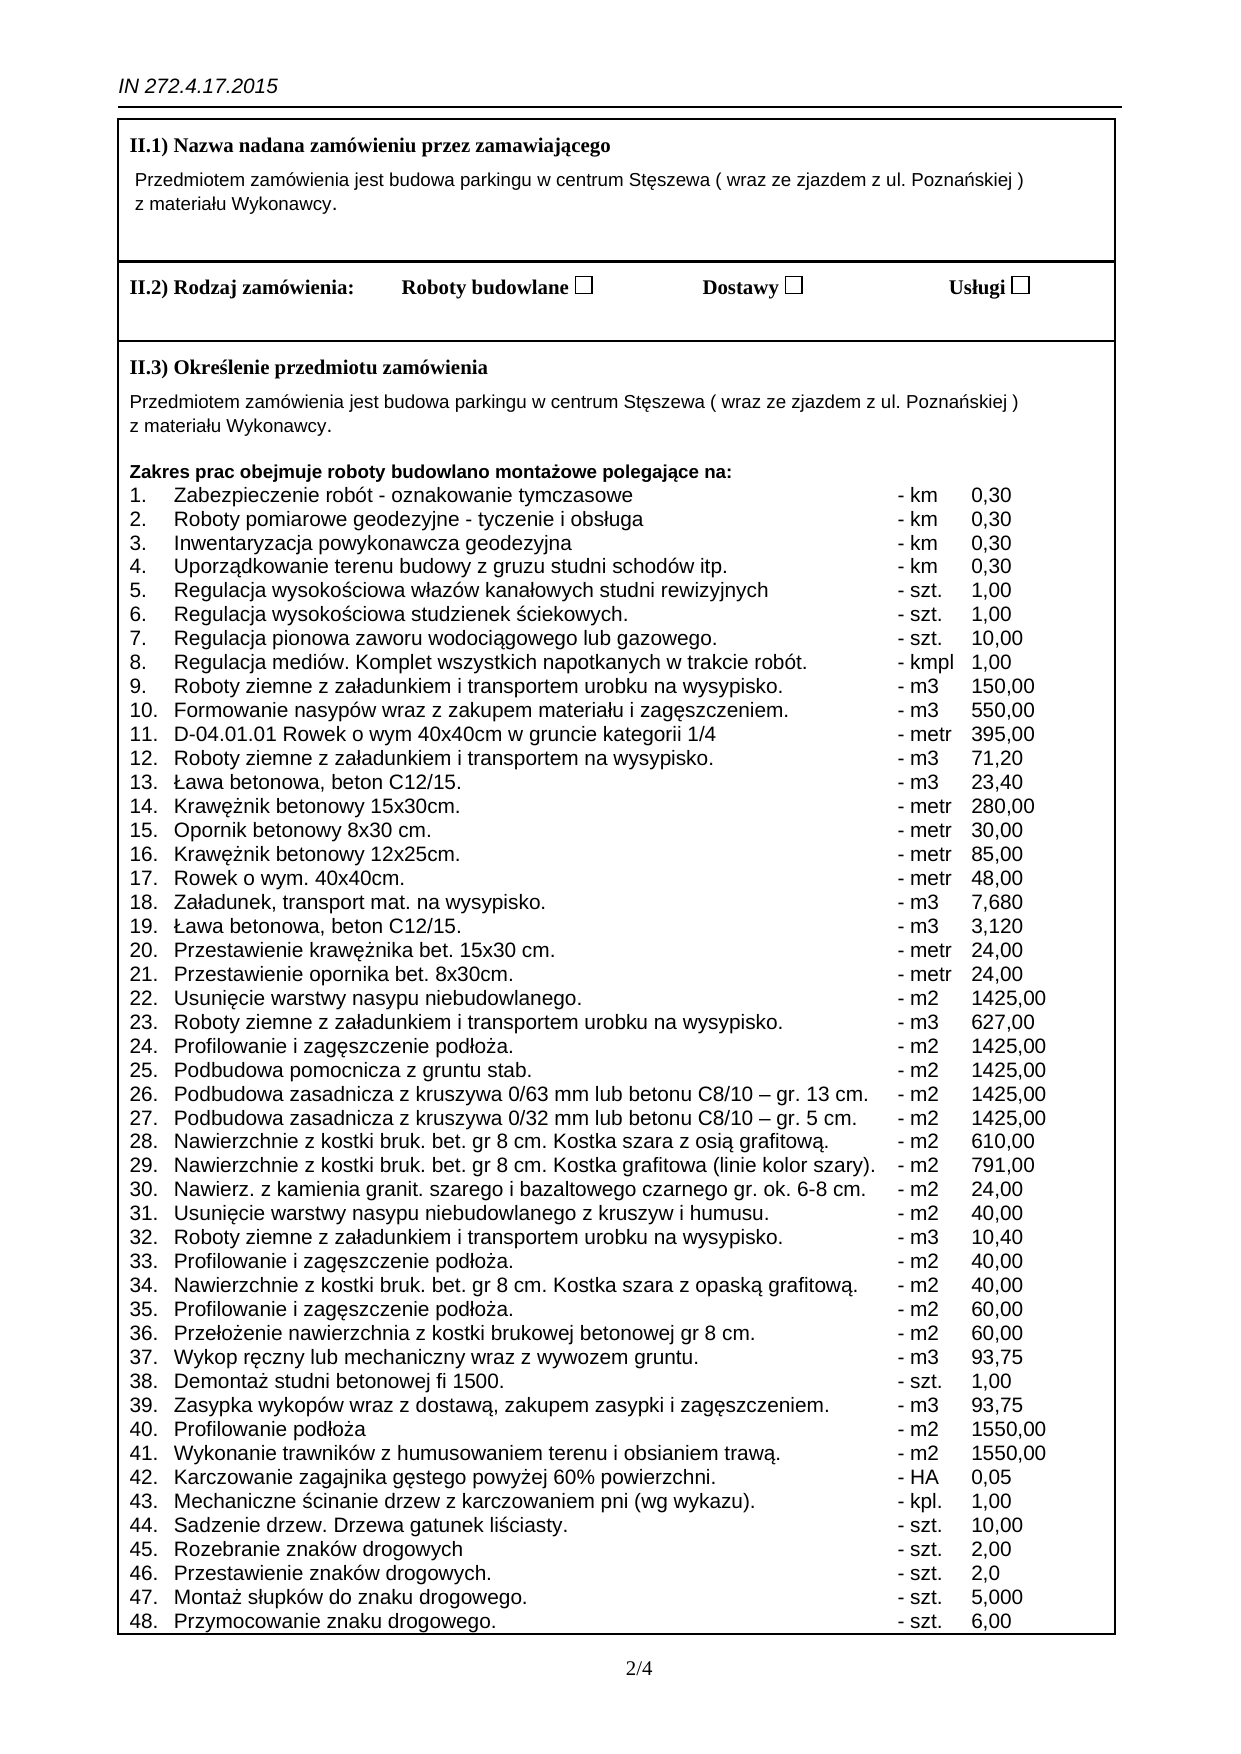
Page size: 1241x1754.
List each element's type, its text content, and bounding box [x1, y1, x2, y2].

table_header II.1) Nazwa nadana zamówieniu przez zamawiającego Przedmiotem zamówienia jest budowa parkingu w centrum Stęszewa ( wraz ze zjazdem z ul. Poznańskiej ) z materiału Wykonawcy. [119, 120, 1114, 260]
table_cell II.3) Określenie przedmiotu zamówienia Przedmiotem zamówienia jest budowa parkingu w centrum Stęszewa ( wraz ze zjazdem z ul. Poznańskiej ) z materiału Wykonawcy. Zakres prac obejmuje roboty budowlano montażowe polegające na: Zabezpieczenie robót - oznakowanie tymczasowe - km 0,30 Roboty pomiarowe geodezyjne - tyczenie i obsługa - km 0,30 Inwentaryzacja powykonawcza geodezyjna - km 0,30 Uporządkowanie terenu budowy z gruzu studni schodów itp. - km 0,30 Regulacja wysokościowa włazów kanałowych studni rewizyjnych - szt. 1,00 Regulacja wysokościowa studzienek ściekowych. - szt. 1,00 Regulacja pionowa zaworu wodociągowego lub gazowego. - szt. 10,00 Regulacja mediów. Komplet wszystkich napotkanych w trakcie robót. - kmpl 1,00 Roboty ziemne z załadunkiem i transportem urobku na wysypisko. - m3 150,00 Formowanie nasypów wraz z zakupem materiału i zagęszczeniem. - m3 550,00 D-04.01.01 Rowek o wym 40x40cm w gruncie kategorii 1/4 - metr 395,00 Roboty ziemne z załadunkiem i transportem na wysypisko. - m3 71,20 Ława betonowa, beton C12/15. - m3 23,40 Krawężnik betonowy 15x30cm. - metr 280,00 Opornik betonowy 8x30 cm. - metr 30,00 Krawężnik betonowy 12x25cm. - metr 85,00 Rowek o wym. 40x40cm. - metr 48,00 Załadunek, transport mat. na wysypisko. - m3 7,680 Ława betonowa, beton C12/15. - m3 3,120 Przestawienie krawężnika bet. 15x30 cm. - metr 24,00 Przestawienie opornika bet. 8x30cm. - metr 24,00 Usunięcie warstwy nasypu niebudowlanego. - m2 1425,00 Roboty ziemne z załadunkiem i transportem urobku na wysypisko. - m3 627,00 Profilowanie i zagęszczenie podłoża. - m2 1425,00 Podbudowa pomocnicza z gruntu stab. - m2 1425,00 Podbudowa zasadnicza z kruszywa 0/63 mm lub betonu C8/10 – gr. 13 cm. - m2 1425,00 Podbudowa zasadnicza z kruszywa 0/32 mm lub betonu C8/10 – gr. 5 cm. - m2 1425,00 Nawierzchnie z kostki bruk. bet. gr 8 cm. Kostka szara z osią grafitową. - m2 610,00 Nawierzchnie z kostki bruk. bet. gr 8 cm. Kostka grafitowa (linie kolor szary). - m2 791,00 Nawierz. z kamienia granit. szarego i bazaltowego czarnego gr. ok. 6-8 cm. - m2 24,00 Usunięcie warstwy nasypu niebudowlanego z kruszyw i humusu. - m2 40,00 Roboty ziemne z załadunkiem i transportem urobku na wysypisko. - m3 10,40 Profilowanie i zagęszczenie podłoża. - m2 40,00 Nawierzchnie z kostki bruk. bet. gr 8 cm. Kostka szara z opaską grafitową. - m2 40,00 Profilowanie i zagęszczenie podłoża. - m2 60,00 Przełożenie nawierzchnia z kostki brukowej betonowej gr 8 cm. - m2 60,00 Wykop ręczny lub mechaniczny wraz z wywozem gruntu. - m3 93,75 Demontaż studni betonowej fi 1500. - szt. 1,00 Zasypka wykopów wraz z dostawą, zakupem zasypki i zagęszczeniem. - m3 93,75 Profilowanie podłoża - m2 1550,00 Wykonanie trawników z humusowaniem terenu i obsianiem trawą. - m2 1550,00 Karczowanie zagajnika gęstego powyżej 60% powierzchni. - HA 0,05 Mechaniczne ścinanie drzew z karczowaniem pni (wg wykazu). - kpl. 1,00 Sadzenie drzew. Drzewa gatunek liściasty. - szt. 10,00 Rozebranie znaków drogowych - szt. 2,00 Przestawienie znaków drogowych. - szt. 2,0 Montaż słupków do znaku drogowego. - szt. 5,000 Przymocowanie znaku drogowego. - szt. 6,00 Malowanie oznakowania poziomego - m2 2,625 Rozebranie ogrodzenia wraz ze słupkami. - m2 40,00 Ogrodzenie z siatki stalowej ocynkowanej wraz ze słupkami. - m2 60,00 Brama panelowa wraz ze słupkami. - m2 6,00 Pozostałe prace zgodnie z przedmiarem robót oraz uporządkowanie terenu po zakończonych pracach. Ponadto zakres prac obejmuje: 1) sporządzenie operatu kolaudacyjnego – 3 egzemplarze, na który składa się: a) Dokumentacja powykonawcza: b) Obsługa geodezyjna zadania wraz z inwentaryzacją powykonawczą – mapy kpl. 5,000 c) Atesty na materiały i prefabrykaty, 2) Protokóły odbioru robót. 3) wymagane dokumenty dotyczące przeprowadzonych przez Wykonawcę badań i sprawdzeń, [119, 342, 1114, 1632]
table_cell II.2) Rodzaj zamówienia: Roboty budowlane Dostawy Usługi [119, 263, 1114, 340]
